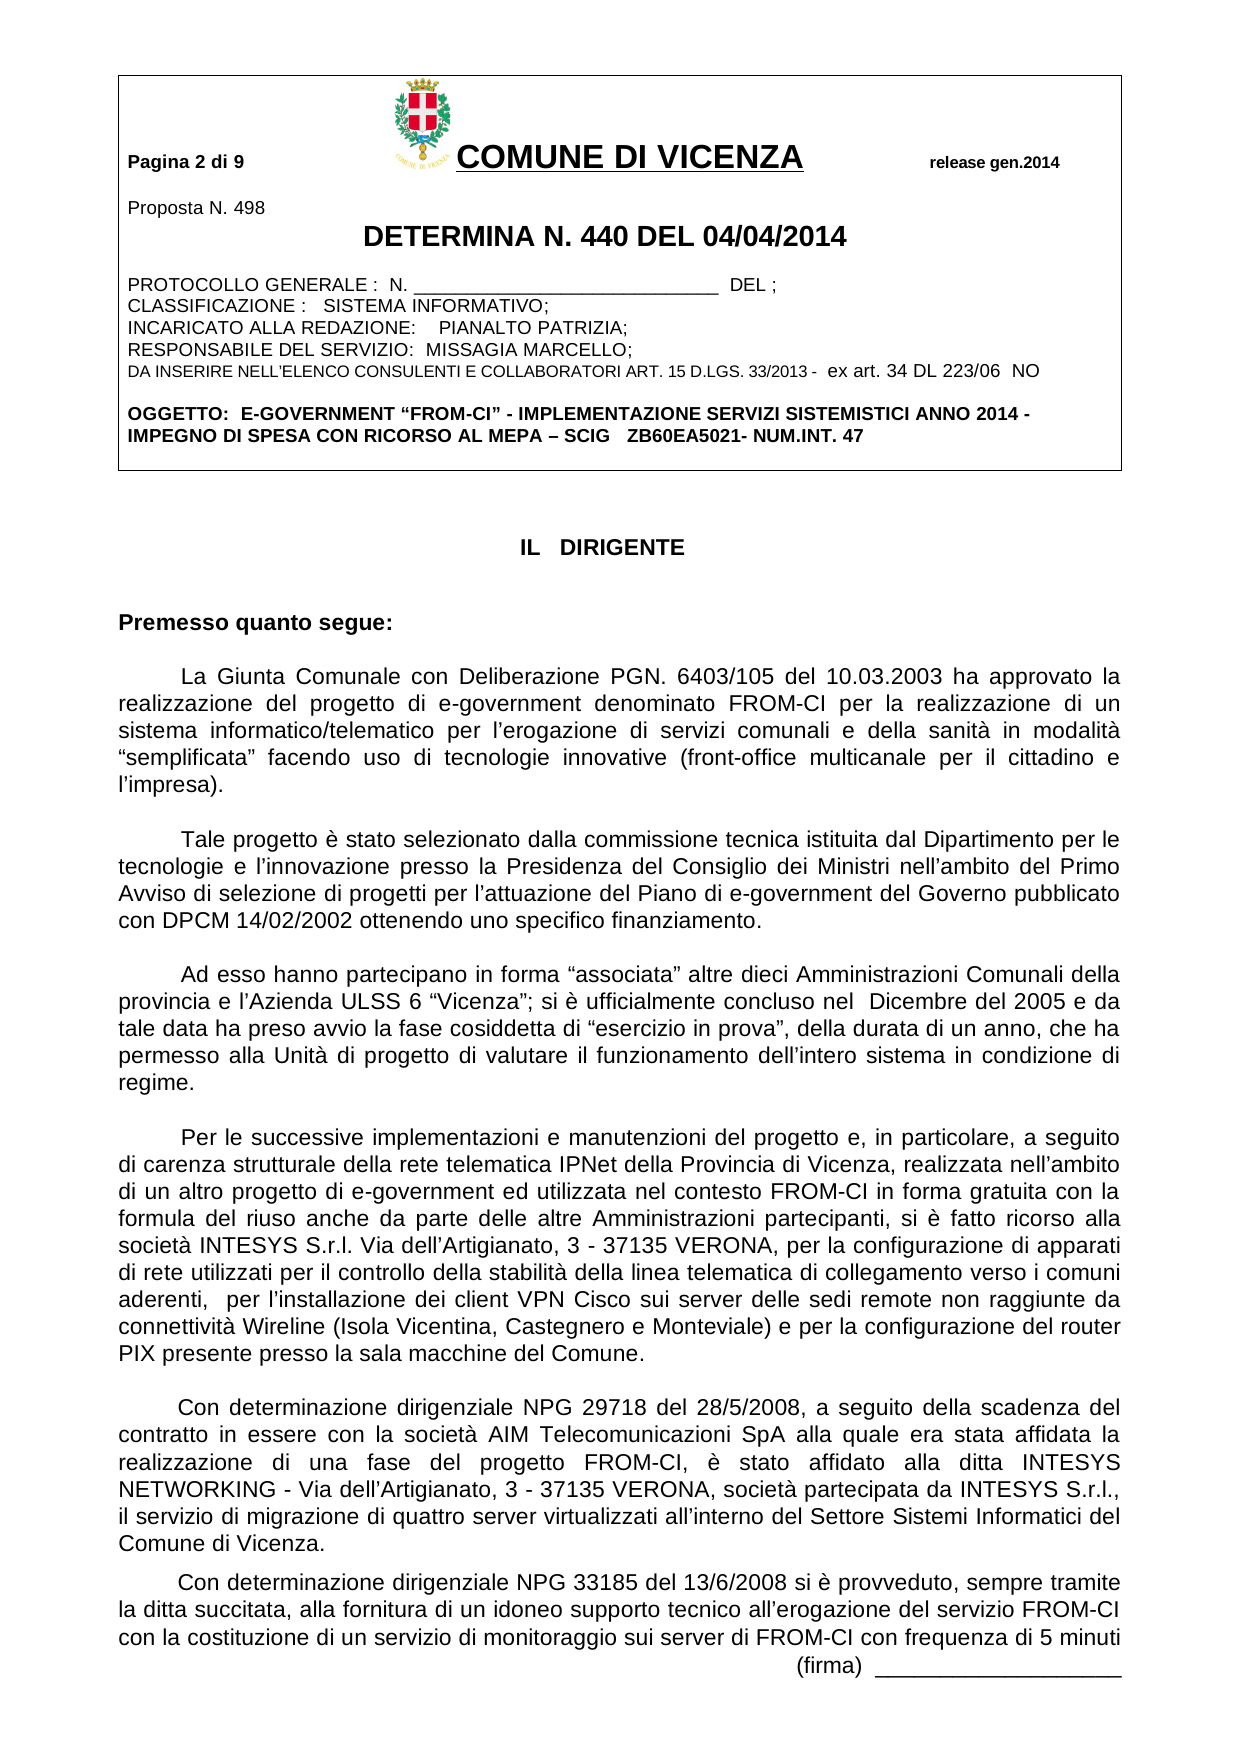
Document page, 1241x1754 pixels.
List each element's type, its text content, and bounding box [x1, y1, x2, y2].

text IL DIRIGENTE [118, 485, 1122, 560]
text Per le successive implementazioni e manutenzioni del progetto e, in particolare, a seguito di carenza strutturale della rete telematica IPNet della Provincia di Vicenza, realizzata nell’ambito di un altro progetto di e-government ed utilizzata nel contesto FROM-CI in forma gratuita con la formula del riuso anche da parte delle altre Amministrazioni partecipanti, si è fatto ricorso alla società INTESYS S.r.l. Via dell’Artigianato, 3 - 37135 VERONA, per la configurazione di apparati di rete utilizzati per il controllo della stabilità della linea telematica di collegamento verso i comuni aderenti, per l’installazione dei client VPN Cisco sui server delle sedi remote non raggiunte da connettività Wireline (Isola Vicentina, Castegnero e Monteviale) e per la configurazione del router PIX presente presso la sala macchine del Comune. [118, 1123, 1122, 1367]
text La Giunta Comunale con Deliberazione PGN. 6403/105 del 10.03.2003 ha approvato la realizzazione del progetto di e-government denominato FROM-CI per la realizzazione di un sistema informatico/telematico per l’erogazione di servizi comunali e della sanità in modalità “semplificata” facendo uso di tecnologie innovative (front-office multicanale per il cittadino e l’impresa). [118, 662, 1122, 798]
text Con determinazione dirigenziale NPG 29718 del 28/5/2008, a seguito della scadenza del contratto in essere con la società AIM Telecomunicazioni SpA alla quale era stata affidata la realizzazione di una fase del progetto FROM-CI, è stato affidato alla ditta INTESYS NETWORKING - Via dell’Artigianato, 3 - 37135 VERONA, società partecipata da INTESYS S.r.l., il servizio di migrazione di quattro server virtualizzati all’interno del Settore Sistemi Informatici del Comune di Vicenza. [118, 1394, 1122, 1556]
text Tale progetto è stato selezionato dalla commissione tecnica istituita dal Dipartimento per le tecnologie e l’innovazione presso la Presidenza del Consiglio dei Ministri nell’ambito del Primo Avviso di selezione di progetti per l’attuazione del Piano di e-government del Governo pubblicato con DPCM 14/02/2002 ottenendo uno specifico finanziamento. [118, 825, 1122, 933]
text Premesso quanto segue: [118, 598, 1122, 635]
text Con determinazione dirigenziale NPG 33185 del 13/6/2008 si è provveduto, sempre tramite la ditta succitata, alla fornitura di un idoneo supporto tecnico all’erogazione del servizio FROM-CI con la costituzione di un servizio di monitoraggio sui server di FROM-CI con frequenza di 5 minuti [118, 1569, 1122, 1650]
text Ad esso hanno partecipano in forma “associata” altre dieci Amministrazioni Comunali della provincia e l’Azienda ULSS 6 “Vicenza”; si è ufficialmente concluso nel Dicembre del 2005 e da tale data ha preso avvio la fase cosiddetta di “esercizio in prova”, della durata di un anno, che ha permesso alla Unità di progetto di valutare il funzionamento dell’intero sistema in condizione di regime. [118, 960, 1122, 1096]
picture [394, 78, 451, 169]
